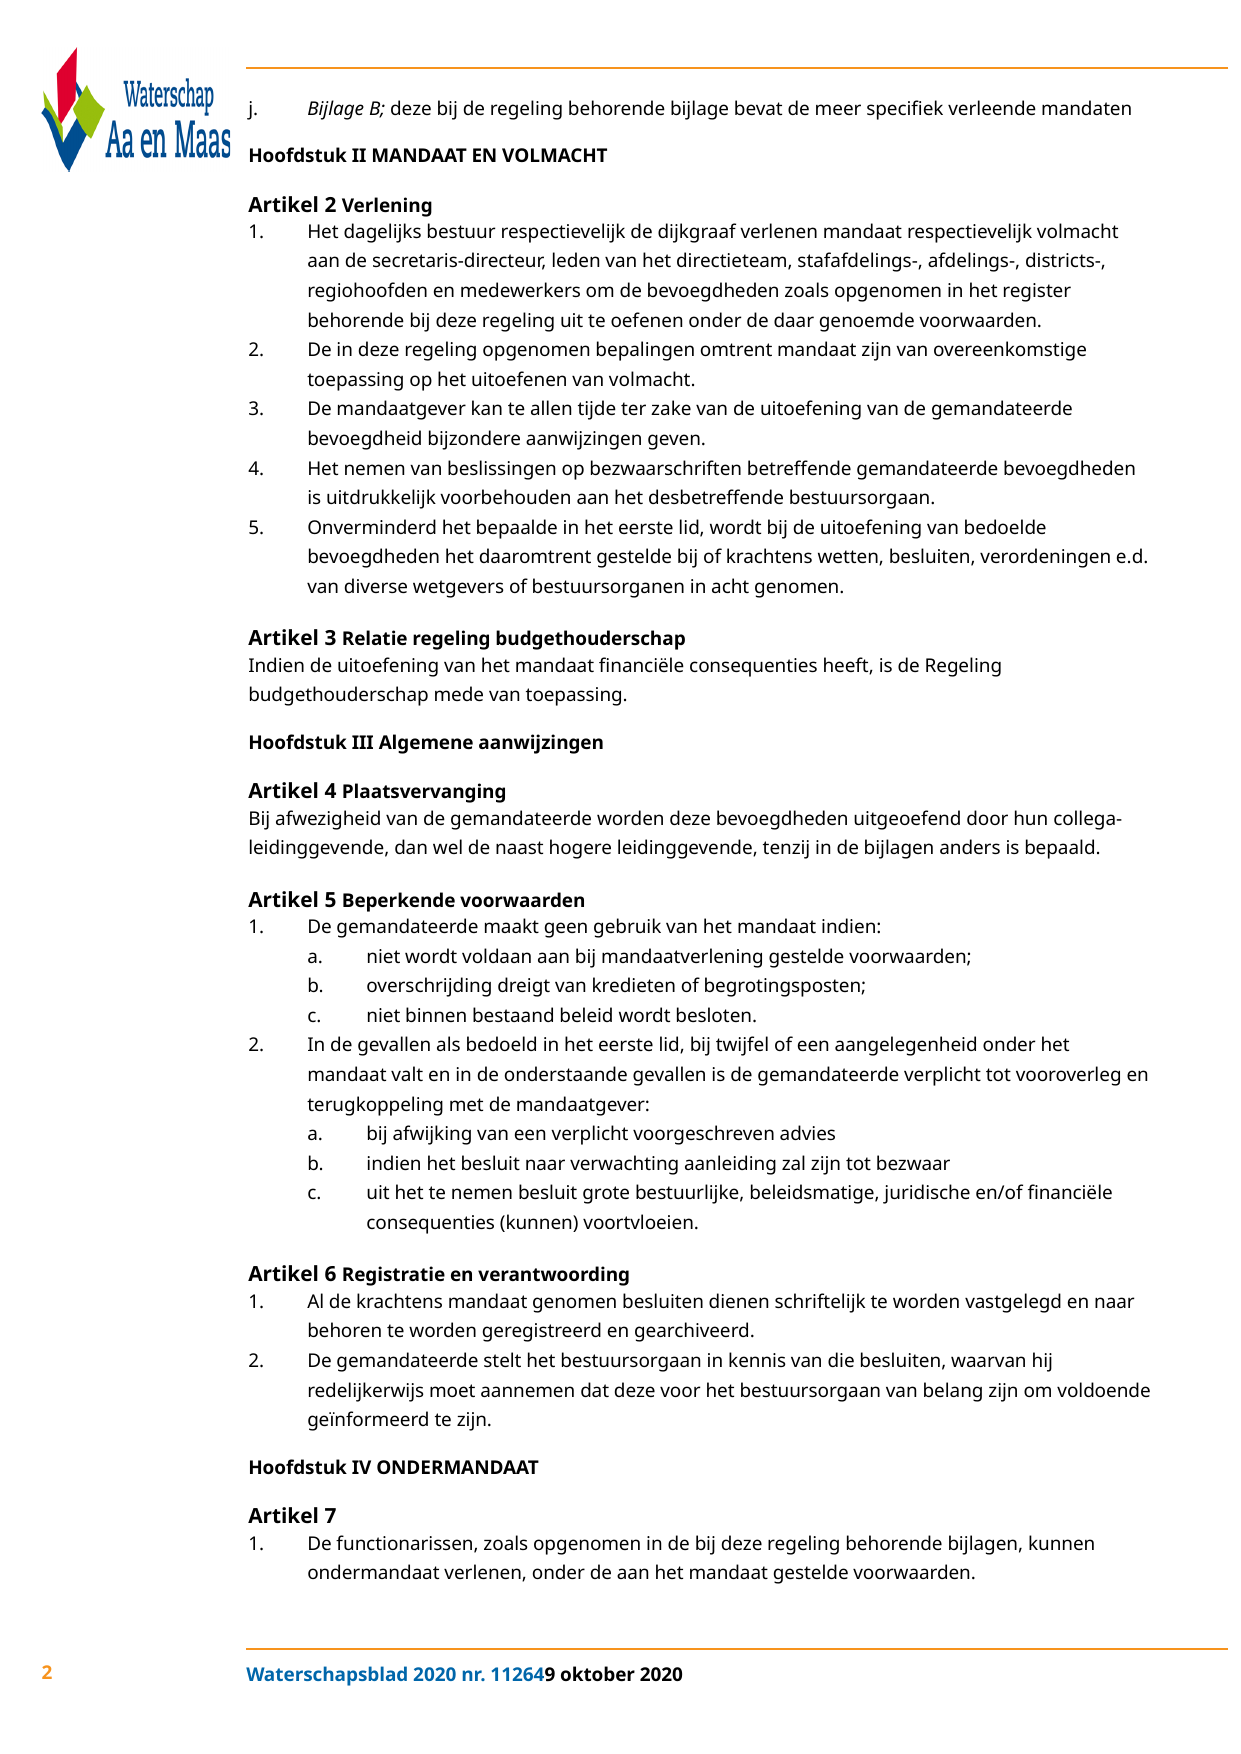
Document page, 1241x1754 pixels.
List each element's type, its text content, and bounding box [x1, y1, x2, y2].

list Bijlage B; deze bij de regeling behorende bijlage bevat de meer specifiek verleende mandaten [248, 95, 1152, 121]
list De gemandateerde maakt geen gebruik van het mandaat indien: [248, 913, 1152, 939]
list De mandaatgever kan te allen tijde ter zake van de uitoefening van de gemandateerde bevoegdheid bijzondere aanwijzingen geven. [248, 396, 1152, 451]
list indien het besluit naar verwachting aanleiding zal zijn tot bezwaar [307, 1150, 1152, 1176]
list Onverminderd het bepaalde in het eerste lid, wordt bij de uitoefening van bedoelde bevoegdheden het daaromtrent gestelde bij of krachtens wetten, besluiten, verordeningen e.d. van diverse wetgevers of bestuursorganen in acht genomen. [248, 514, 1152, 599]
text Artikel 6 Registratie en verantwoording [248, 1259, 1152, 1288]
text Indien de uitoefening van het mandaat financiële consequenties heeft, is de Regeling budgethouderschap mede van toepassing. [248, 652, 1152, 707]
text Hoofdstuk II MANDAAT EN VOLMACHT [248, 140, 1152, 169]
text Artikel 3 Relatie regeling budgethouderschap [248, 623, 1152, 652]
text Bij afwezigheid van de gemandateerde worden deze bevoegdheden uitgeoefend door hun collega-leidinggevende, dan wel de naast hogere leidinggevende, tenzij in de bijlagen anders is bepaald. [248, 805, 1152, 860]
list Het dagelijks bestuur respectievelijk de dijkgraaf verlenen mandaat respectievelijk volmacht aan de secretaris-directeur, leden van het directieteam, stafafdelings-, afdelings-, districts-, regiohoofden en medewerkers om de bevoegdheden zoals opgenomen in het register behorende bij deze regeling uit te oefenen onder de daar genoemde voorwaarden. [248, 218, 1152, 333]
list bij afwijking van een verplicht voorgeschreven advies [307, 1120, 1152, 1146]
text Hoofdstuk IV ONDERMANDAAT [248, 1452, 1152, 1480]
list niet binnen bestaand beleid wordt besloten. [307, 1002, 1152, 1028]
list In de gevallen als bedoeld in het eerste lid, bij twijfel of een aangelegenheid onder het mandaat valt en in de onderstaande gevallen is de gemandateerde verplicht tot vooroverleg en terugkoppeling met de mandaatgever: [248, 1032, 1152, 1117]
list Het nemen van beslissingen op bezwaarschriften betreffende gemandateerde bevoegdheden is uitdrukkelijk voorbehouden aan het desbetreffende bestuursorgaan. [248, 455, 1152, 510]
list uit het te nemen besluit grote bestuurlijke, beleidsmatige, juridische en/of financiële consequenties (kunnen) voortvloeien. [307, 1179, 1152, 1235]
list Al de krachtens mandaat genomen besluiten dienen schriftelijk te worden vastgelegd en naar behoren te worden geregistreerd en gearchiveerd. [248, 1288, 1152, 1343]
list niet wordt voldaan aan bij mandaatverlening gestelde voorwaarden; [307, 943, 1152, 969]
text Artikel 7 [248, 1501, 1152, 1530]
list De gemandateerde stelt het bestuursorgaan in kennis van die besluiten, waarvan hij redelijkerwijs moet aannemen dat deze voor het bestuursorgaan van belang zijn om voldoende geïnformeerd te zijn. [248, 1347, 1152, 1432]
list overschrijding dreigt van kredieten of begrotingsposten; [307, 972, 1152, 998]
list De functionarissen, zoals opgenomen in de bij deze regeling behorende bijlagen, kunnen ondermandaat verlenen, onder de aan het mandaat gestelde voorwaarden. [248, 1530, 1152, 1585]
list De in deze regeling opgenomen bepalingen omtrent mandaat zijn van overeenkomstige toepassing op het uitoefenen van volmacht. [248, 336, 1152, 392]
text Artikel 2 Verlening [248, 190, 1152, 218]
picture [41, 47, 231, 172]
text Hoofdstuk III Algemene aanwijzingen [248, 727, 1152, 756]
text Artikel 5 Beperkende voorwaarden [248, 885, 1152, 913]
text Artikel 4 Plaatsvervanging [248, 776, 1152, 805]
